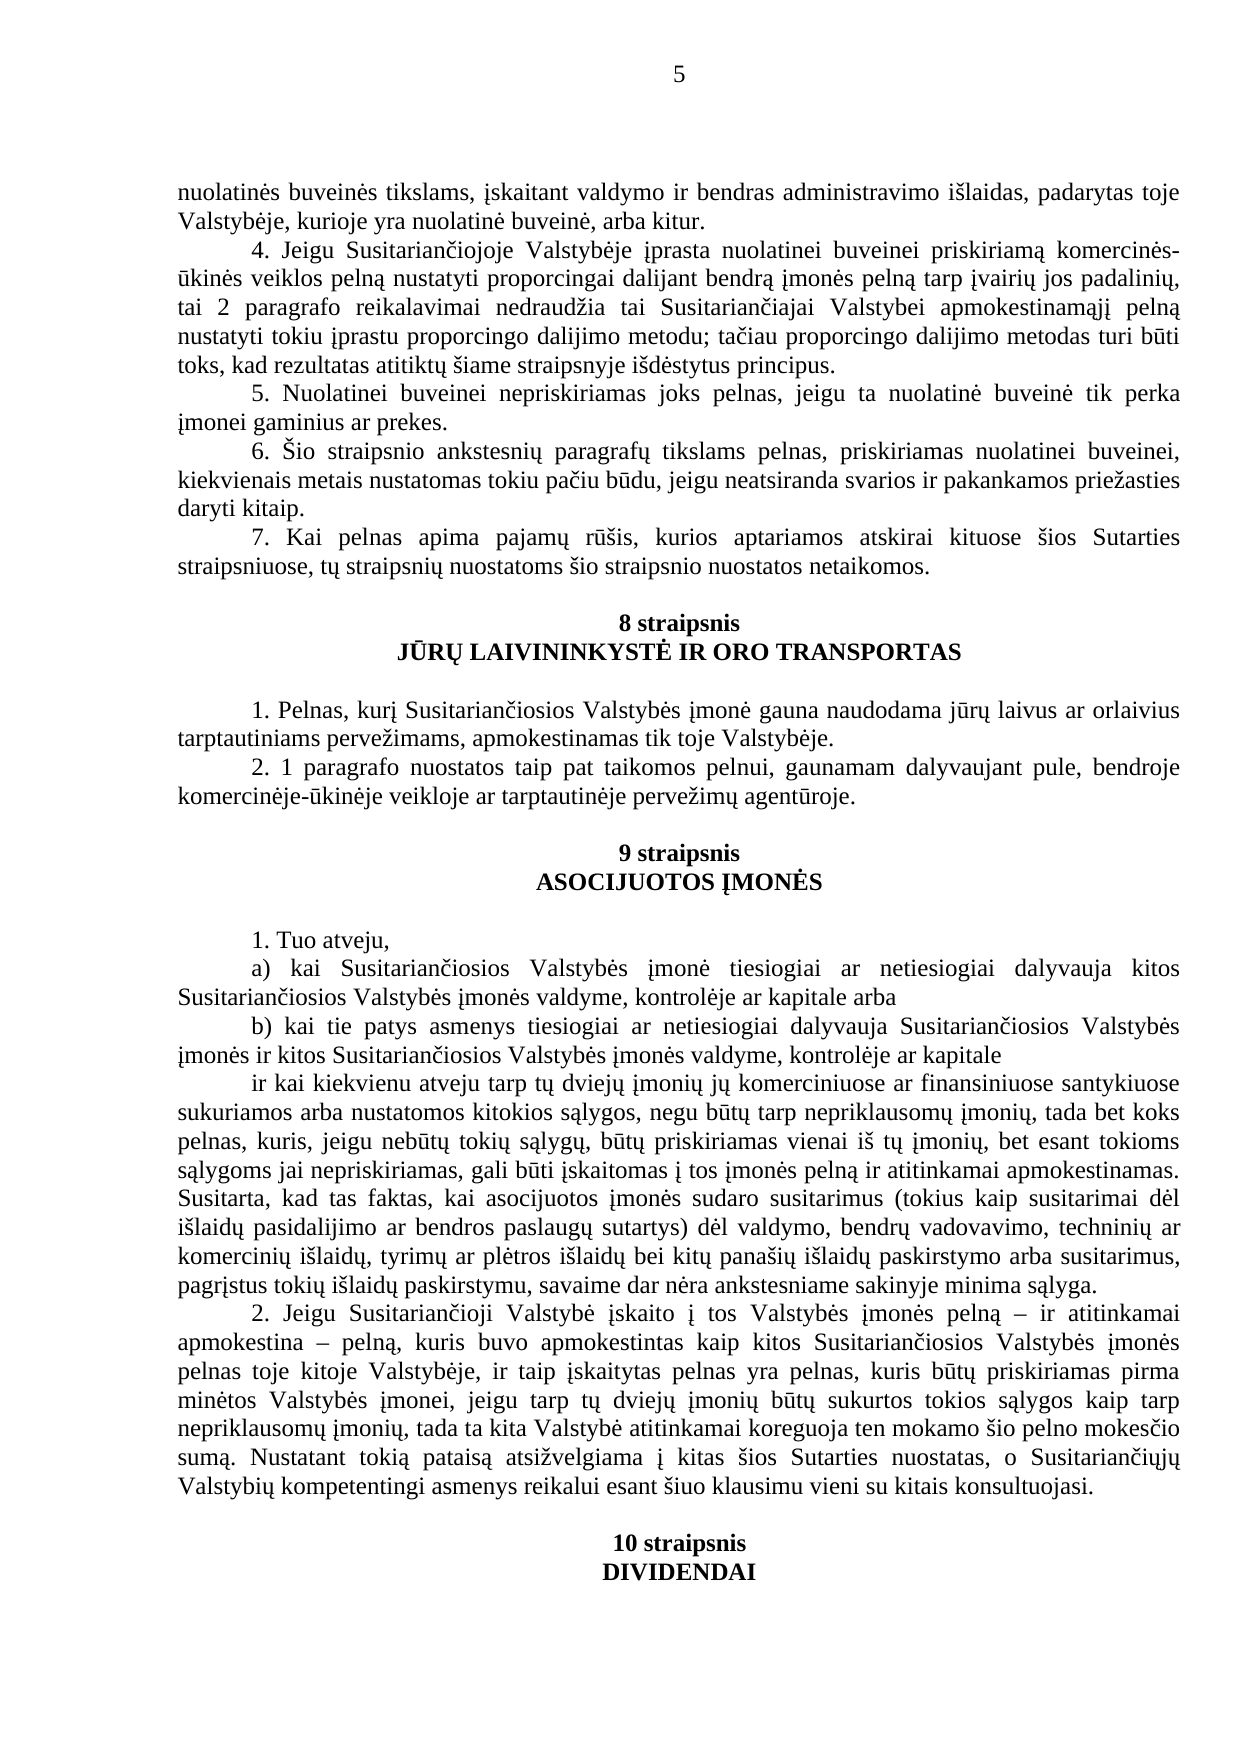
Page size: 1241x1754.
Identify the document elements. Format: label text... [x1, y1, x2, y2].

text 5. Nuolatinei buveinei nepriskiriamas joks pelnas, jeigu ta nuolatinė buveinė tik perka įmonei gaminius ar prekes. [177, 378, 1181, 436]
text 4. Jeigu Susitariančiojoje Valstybėje įprasta nuolatinei buveinei priskiriamą komercinės-ūkinės veiklos pelną nustatyti proporcingai dalijant bendrą įmonės pelną tarp įvairių jos padalinių, tai 2 paragrafo reikalavimai nedraudžia tai Susitariančiajai Valstybei apmokestinamąjį pelną nustatyti tokiu įprastu proporcingo dalijimo metodu; tačiau proporcingo dalijimo metodas turi būti toks, kad rezultatas atitiktų šiame straipsnyje išdėstytus principus. [177, 235, 1181, 378]
text nuolatinės buveinės tikslams, įskaitant valdymo ir bendras administravimo išlaidas, padarytas toje Valstybėje, kurioje yra nuolatinė buveinė, arba kitur. [177, 177, 1181, 235]
text 9 straipsnis [177, 838, 1181, 867]
text 6. Šio straipsnio ankstesnių paragrafų tikslams pelnas, priskiriamas nuolatinei buveinei, kiekvienais metais nustatomas tokiu pačiu būdu, jeigu neatsiranda svarios ir pakankamos priežasties daryti kitaip. [177, 436, 1181, 522]
text JŪRŲ LAIVININKYSTĖ IR ORO TRANSPORTAS [177, 637, 1181, 666]
text 8 straipsnis [177, 608, 1181, 637]
text a) kai Susitariančiosios Valstybės įmonė tiesiogiai ar netiesiogiai dalyvauja kitos Susitariančiosios Valstybės įmonės valdyme, kontrolėje ar kapitale arba [177, 953, 1181, 1011]
text 2. Jeigu Susitariančioji Valstybė įskaito į tos Valstybės įmonės pelną – ir atitinkamai apmokestina – pelną, kuris buvo apmokestintas kaip kitos Susitariančiosios Valstybės įmonės pelnas toje kitoje Valstybėje, ir taip įskaitytas pelnas yra pelnas, kuris būtų priskiriamas pirma minėtos Valstybės įmonei, jeigu tarp tų dviejų įmonių būtų sukurtos tokios sąlygos kaip tarp nepriklausomų įmonių, tada ta kita Valstybė atitinkamai koreguoja ten mokamo šio pelno mokesčio sumą. Nustatant tokią pataisą atsižvelgiama į kitas šios Sutarties nuostatas, o Susitariančiųjų Valstybių kompetentingi asmenys reikalui esant šiuo klausimu vieni su kitais konsultuojasi. [177, 1298, 1181, 1500]
text 10 straipsnis [177, 1528, 1181, 1557]
text ASOCIJUOTOS ĮMONĖS [177, 867, 1181, 896]
text 1. Pelnas, kurį Susitariančiosios Valstybės įmonė gauna naudodama jūrų laivus ar orlaivius tarptautiniams pervežimams, apmokestinamas tik toje Valstybėje. [177, 695, 1181, 752]
text 1. Tuo atveju, [177, 925, 1181, 953]
text ir kai kiekvienu atveju tarp tų dviejų įmonių jų komerciniuose ar finansiniuose santykiuose sukuriamos arba nustatomos kitokios sąlygos, negu būtų tarp nepriklausomų įmonių, tada bet koks pelnas, kuris, jeigu nebūtų tokių sąlygų, būtų priskiriamas vienai iš tų įmonių, bet esant tokioms sąlygoms jai nepriskiriamas, gali būti įskaitomas į tos įmonės pelną ir atitinkamai apmokestinamas. Susitarta, kad tas faktas, kai asocijuotos įmonės sudaro susitarimus (tokius kaip susitarimai dėl išlaidų pasidalijimo ar bendros paslaugų sutartys) dėl valdymo, bendrų vadovavimo, techninių ar komercinių išlaidų, tyrimų ar plėtros išlaidų bei kitų panašių išlaidų paskirstymo arba susitarimus, pagrįstus tokių išlaidų paskirstymu, savaime dar nėra ankstesniame sakinyje minima sąlyga. [177, 1068, 1181, 1298]
text DIVIDENDAI [177, 1557, 1181, 1586]
text 7. Kai pelnas apima pajamų rūšis, kurios aptariamos atskirai kituose šios Sutarties straipsniuose, tų straipsnių nuostatoms šio straipsnio nuostatos netaikomos. [177, 522, 1181, 580]
text 2. 1 paragrafo nuostatos taip pat taikomos pelnui, gaunamam dalyvaujant pule, bendroje komercinėje-ūkinėje veikloje ar tarptautinėje pervežimų agentūroje. [177, 752, 1181, 810]
text b) kai tie patys asmenys tiesiogiai ar netiesiogiai dalyvauja Susitariančiosios Valstybės įmonės ir kitos Susitariančiosios Valstybės įmonės valdyme, kontrolėje ar kapitale [177, 1011, 1181, 1068]
